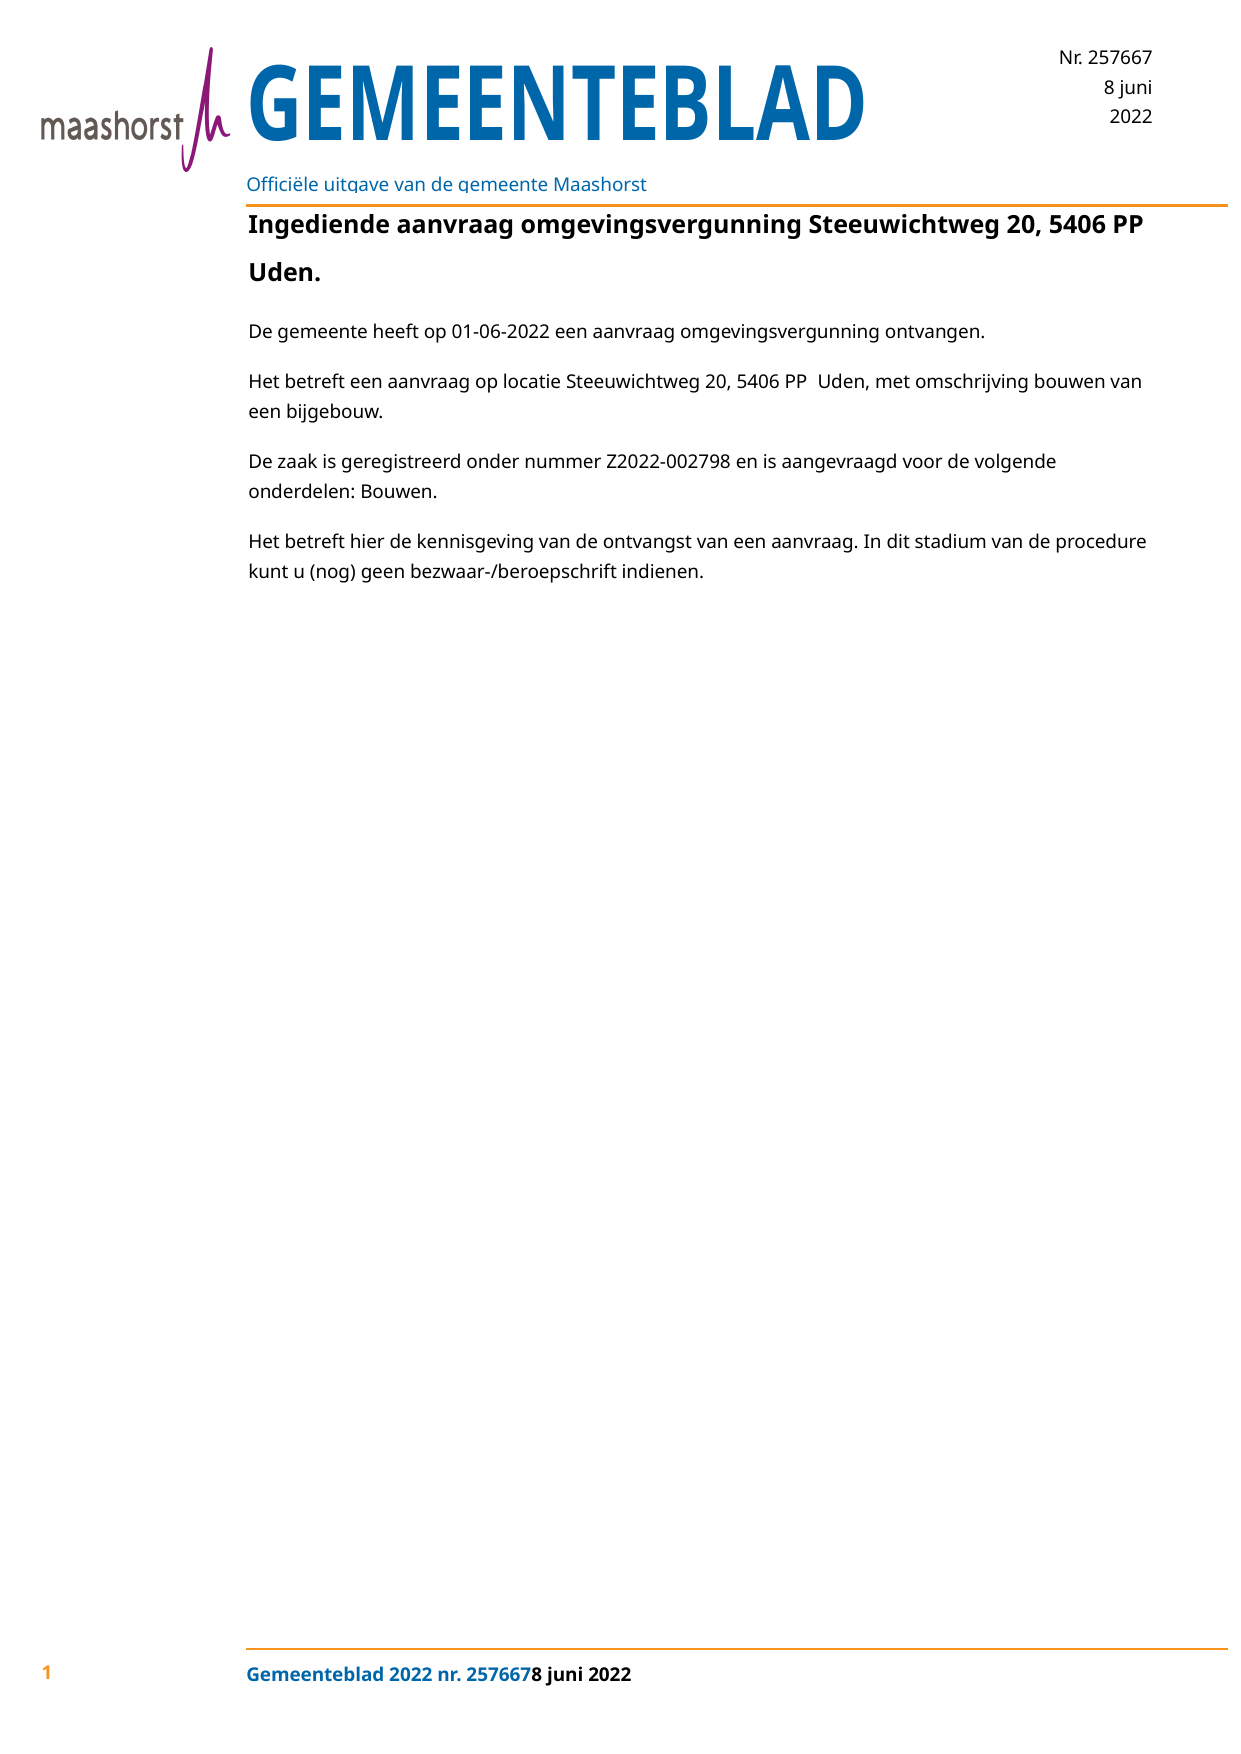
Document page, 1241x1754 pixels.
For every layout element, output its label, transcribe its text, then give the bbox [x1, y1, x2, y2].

text De zaak is geregistreerd onder nummer Z2022-002798 en is aangevraagd voor de volgende onderdelen: Bouwen. [248, 448, 1152, 504]
text De gemeente heeft op 01-06-2022 een aanvraag omgevingsvergunning ontvangen. [248, 318, 1152, 344]
text Het betreft een aanvraag op locatie Steeuwichtweg 20, 5406 PP Uden, met omschrijving bouwen van een bijgebouw. [248, 368, 1152, 424]
picture [41, 47, 231, 172]
text Het betreft hier de kennisgeving van de ontvangst van een aanvraag. In dit stadium van de procedure kunt u (nog) geen bezwaar-/beroepschrift indienen. [248, 528, 1152, 584]
text Ingediende aanvraag omgevingsvergunning Steeuwichtweg 20, 5406 PP Uden. [248, 207, 1152, 288]
